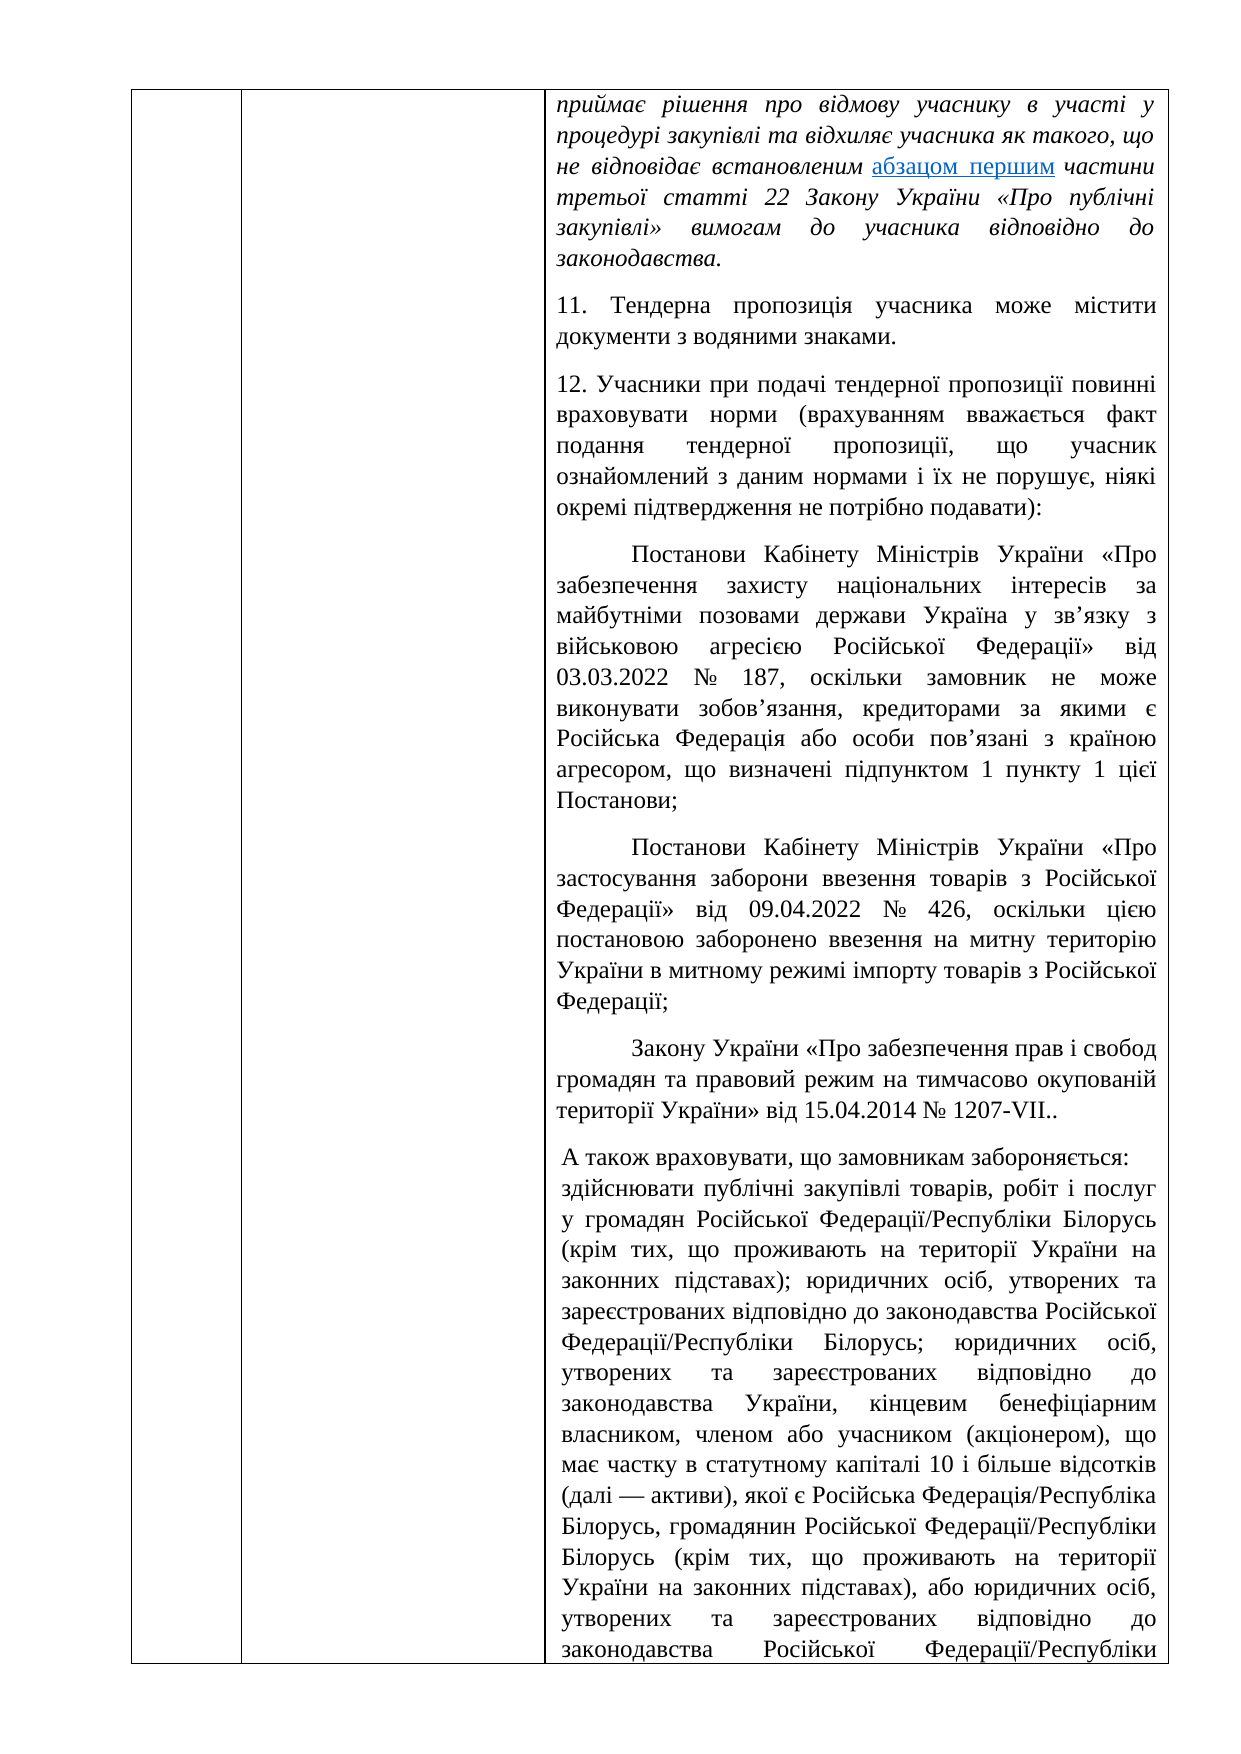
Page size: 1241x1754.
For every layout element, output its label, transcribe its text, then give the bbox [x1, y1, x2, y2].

table_cell [132, 90, 241, 1663]
table_cell [242, 90, 544, 1663]
table_cell приймає рішення про відмову учаснику в участі у процедурі закупівлі та відхиляє учасника як такого, що не відповідає встановленим абзацом першим частини третьої статті 22 Закону України «Про публічні закупівлі» вимогам до учасника відповідно до законодавства. 11. Тендерна пропозиція учасника може містити документи з водяними знаками. 12. Учасники при подачі тендерної пропозиції повинні враховувати норми (врахуванням вважається факт подання тендерної пропозиції, що учасник ознайомлений з даним нормами і їх не порушує, ніякі окремі підтвердження не потрібно подавати): Постанови Кабінету Міністрів України «Про забезпечення захисту національних інтересів за майбутніми позовами держави Україна у зв’язку з військовою агресією Російської Федерації» від 03.03.2022 № 187, оскільки замовник не може виконувати зобов’язання, кредиторами за якими є Російська Федерація або особи пов’язані з країною агресором, що визначені підпунктом 1 пункту 1 цієї Постанови; Постанови Кабінету Міністрів України «Про застосування заборони ввезення товарів з Російської Федерації» від 09.04.2022 № 426, оскільки цією постановою заборонено ввезення на митну територію України в митному режимі імпорту товарів з Російської Федерації; Закону України «Про забезпечення прав і свобод громадян та правовий режим на тимчасово окупованій території України» від 15.04.2014 № 1207-VII.. А також враховувати, що замовникам забороняється: здійснювати публічні закупівлі товарів, робіт і послуг у громадян Російської Федерації/Республіки Білорусь (крім тих, що проживають на території України на законних підставах); юридичних осіб, утворених та зареєстрованих відповідно до законодавства Російської Федерації/Республіки Білорусь; юридичних осіб, утворених та зареєстрованих відповідно до законодавства України, кінцевим бенефіціарним власником, членом або учасником (акціонером), що має частку в статутному капіталі 10 і більше відсотків (далі — активи), якої є Російська Федерація/Республіка Білорусь, громадянин Російської Федерації/Республіки Білорусь (крім тих, що проживають на території України на законних підставах), або юридичних осіб, утворених та зареєстрованих відповідно до законодавства Російської Федерації/Республіки [546, 90, 1168, 1663]
